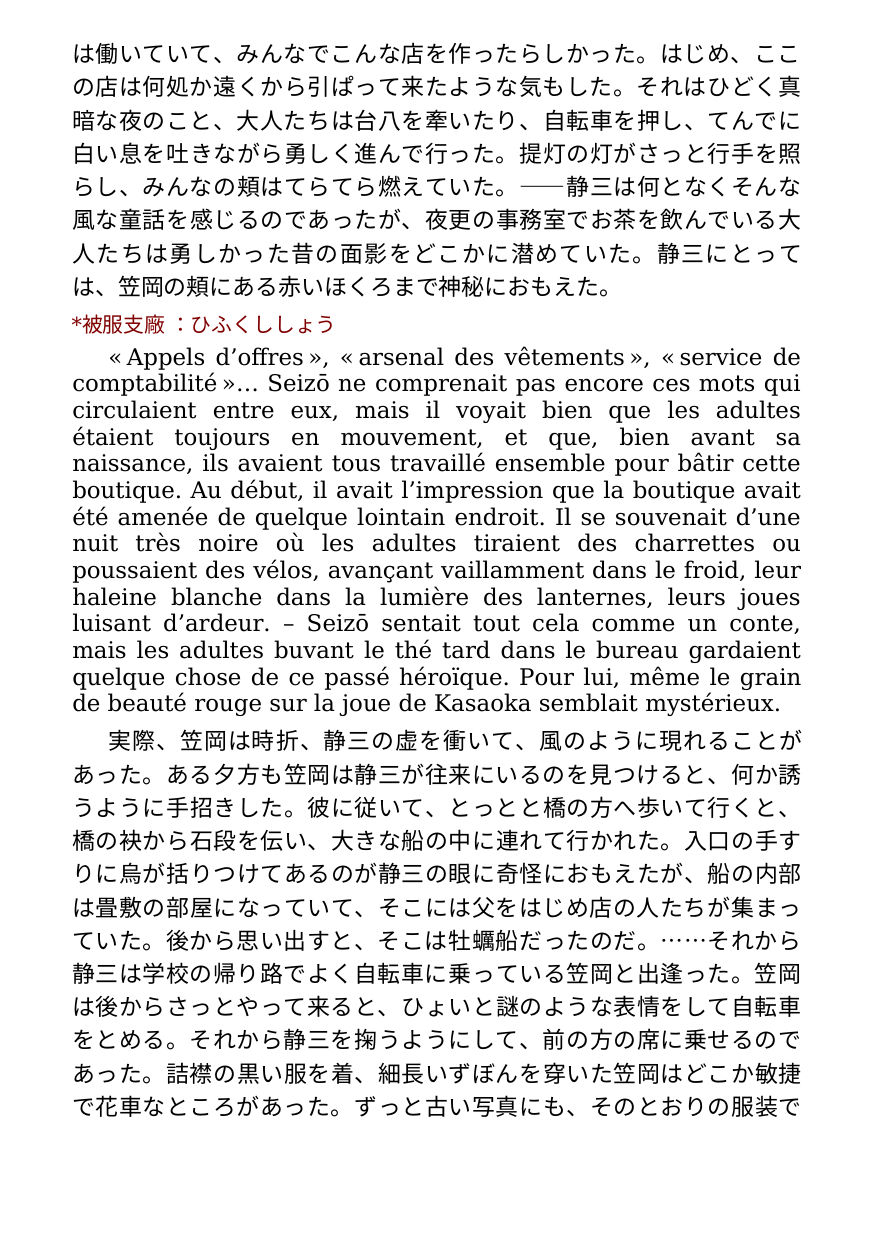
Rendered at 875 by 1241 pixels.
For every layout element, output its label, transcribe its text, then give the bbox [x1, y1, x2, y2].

text « Appels d’offres », « arsenal des vêtements », « service de comptabilité »… Seizō ne comprenait pas encore ces mots qui circulaient entre eux, mais il voyait bien que les adultes étaient toujours en mouvement, et que, bien avant sa naissance, ils avaient tous travaillé ensemble pour bâtir cette boutique. Au début, il avait l’impression que la boutique avait été amenée de quelque lointain endroit. Il se souvenait d’une nuit très noire où les adultes tiraient des charrettes ou poussaient des vélos, avançant vaillamment dans le froid, leur haleine blanche dans la lumière des lanternes, leurs joues luisant d’ardeur. – Seizō sentait tout cela comme un conte, mais les adultes buvant le thé tard dans le bureau gardaient quelque chose de ce passé héroïque. Pour lui, même le grain de beauté rouge sur la joue de Kasaoka semblait mystérieux. [72, 344, 802, 717]
text は働いていて、みんなでこんな店を作ったらしかった。はじめ、ここの店は何処か遠くから引ぱって来たような気もした。それはひどく真暗な夜のこと、大人たちは台八を牽いたり、自転車を押し、てんでに白い息を吐きながら勇しく進んで行った。提灯の灯がさっと行手を照らし、みんなの頬はてらてら燃えていた。――静三は何となくそんな風な童話を感じるのであったが、夜更の事務室でお茶を飲んでいる大人たちは勇しかった昔の面影をどこかに潜めていた。静三にとっては、笠岡の頬にある赤いほくろまで神秘におもえた。 [72, 36, 802, 302]
text *被服支廠 ：ひふくししょう [71, 308, 803, 338]
text 実際、笠岡は時折、静三の虚を衝いて、風のように現れることがあった。ある夕方も笠岡は静三が往来にいるのを見つけると、何か誘うように手招きした。彼に従いて、とっとと橋の方へ歩いて行くと、橋の袂から石段を伝い、大きな船の中に連れて行かれた。入口の手すりに烏が括りつけてあるのが静三の眼に奇怪におもえたが、船の内部は畳敷の部屋になっていて、そこには父をはじめ店の人たちが集まっていた。後から思い出すと、そこは牡蠣船だったのだ。……それから静三は学校の帰り路でよく自転車に乗っている笠岡と出逢った。笠岡は後からさっとやって来ると、ひょいと謎のような表情をして自転車をとめる。それから静三を掬うようにして、前の方の席に乗せるのであった。詰襟の黒い服を着、細長いずぼんを穿いた笠岡はどこか敏捷で花車なところがあった。ずっと古い写真にも、そのとおりの服装で [72, 723, 802, 1122]
